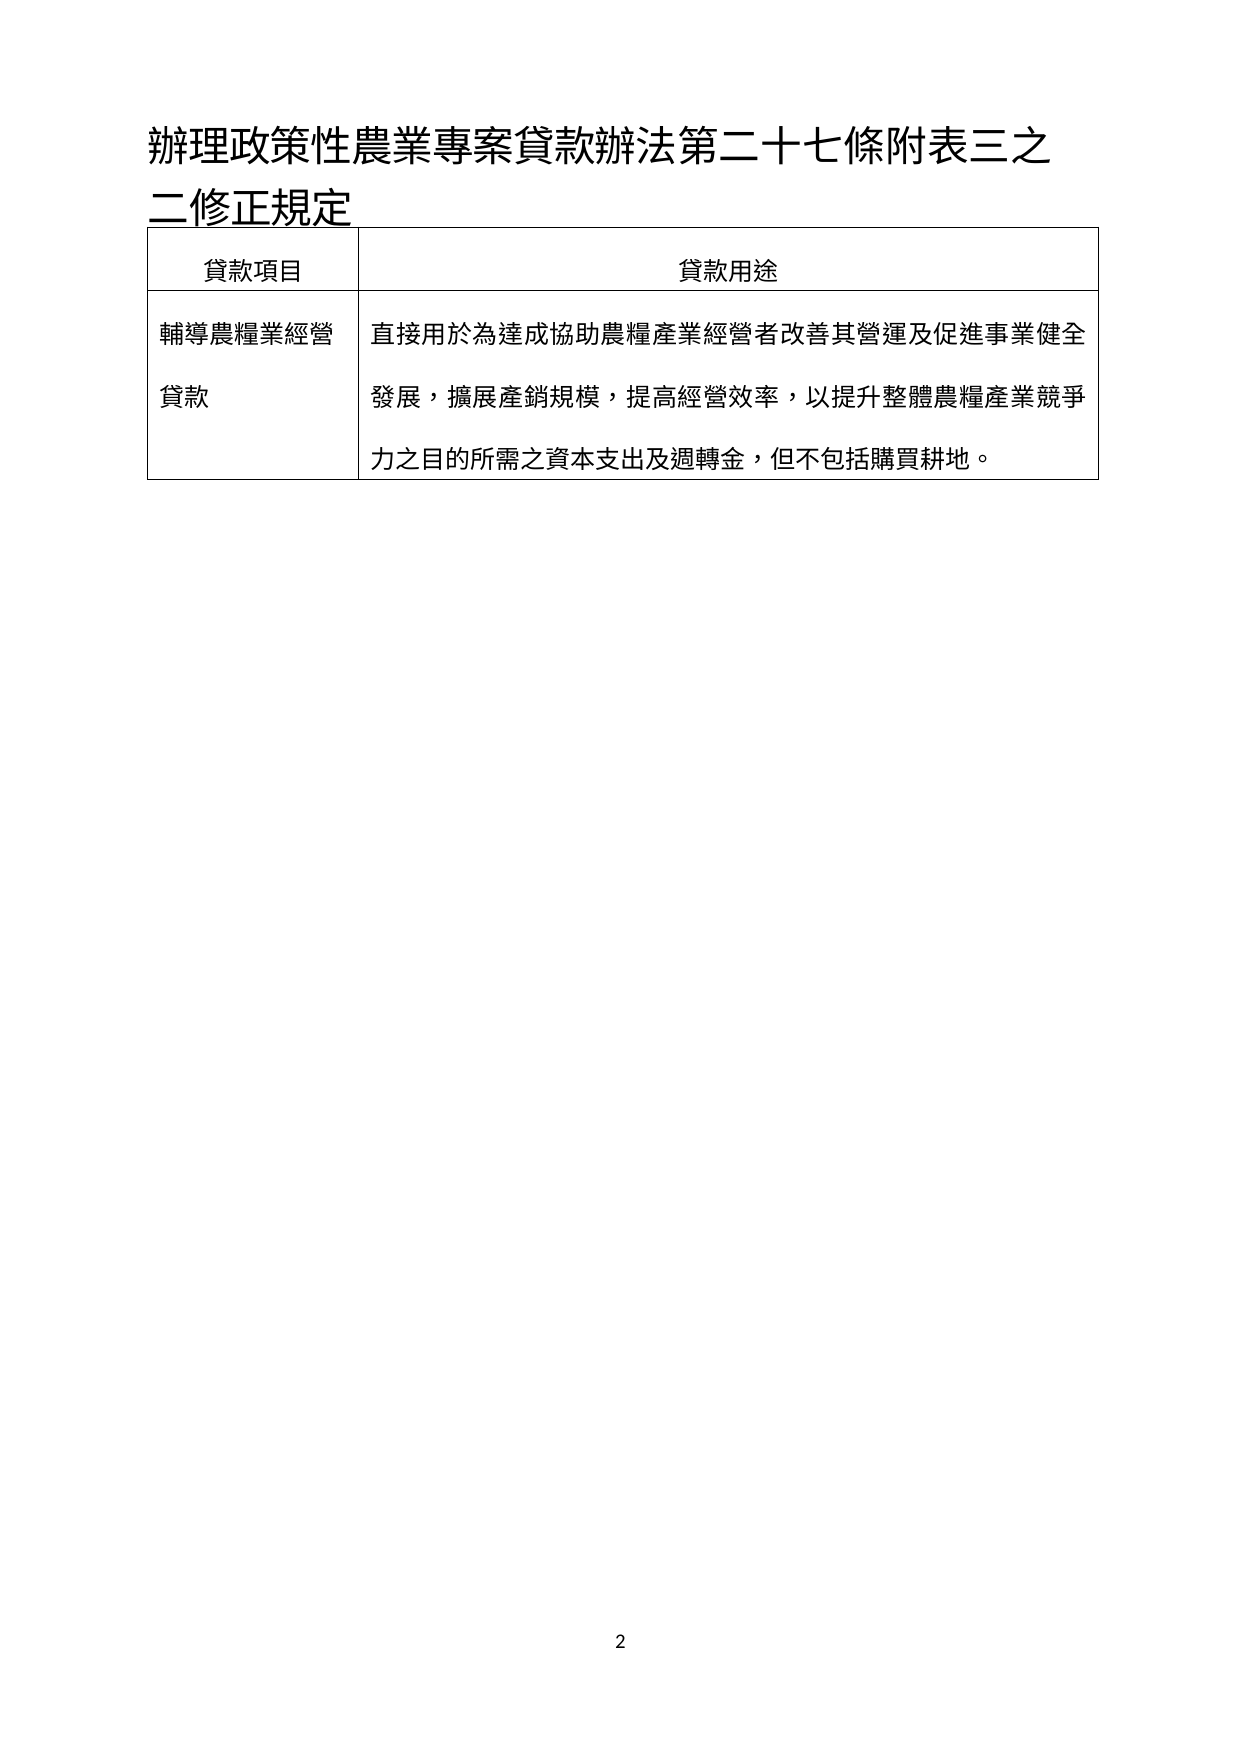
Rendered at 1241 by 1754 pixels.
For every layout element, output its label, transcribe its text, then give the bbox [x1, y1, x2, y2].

table_cell 輔導農糧業經營貸款 [148, 291, 358, 479]
text 辦理政策性農業專案貸款辦法第二十七條附表三之二修正規定 [148, 102, 1092, 227]
table_header 貸款用途 [359, 228, 1098, 290]
table_cell 直接用於為達成協助農糧產業經營者改善其營運及促進事業健全發展，擴展產銷規模，提高經營效率，以提升整體農糧產業競爭力之目的所需之資本支出及週轉金，但不包括購買耕地。 [359, 291, 1098, 479]
table_header 貸款項目 [148, 228, 358, 290]
